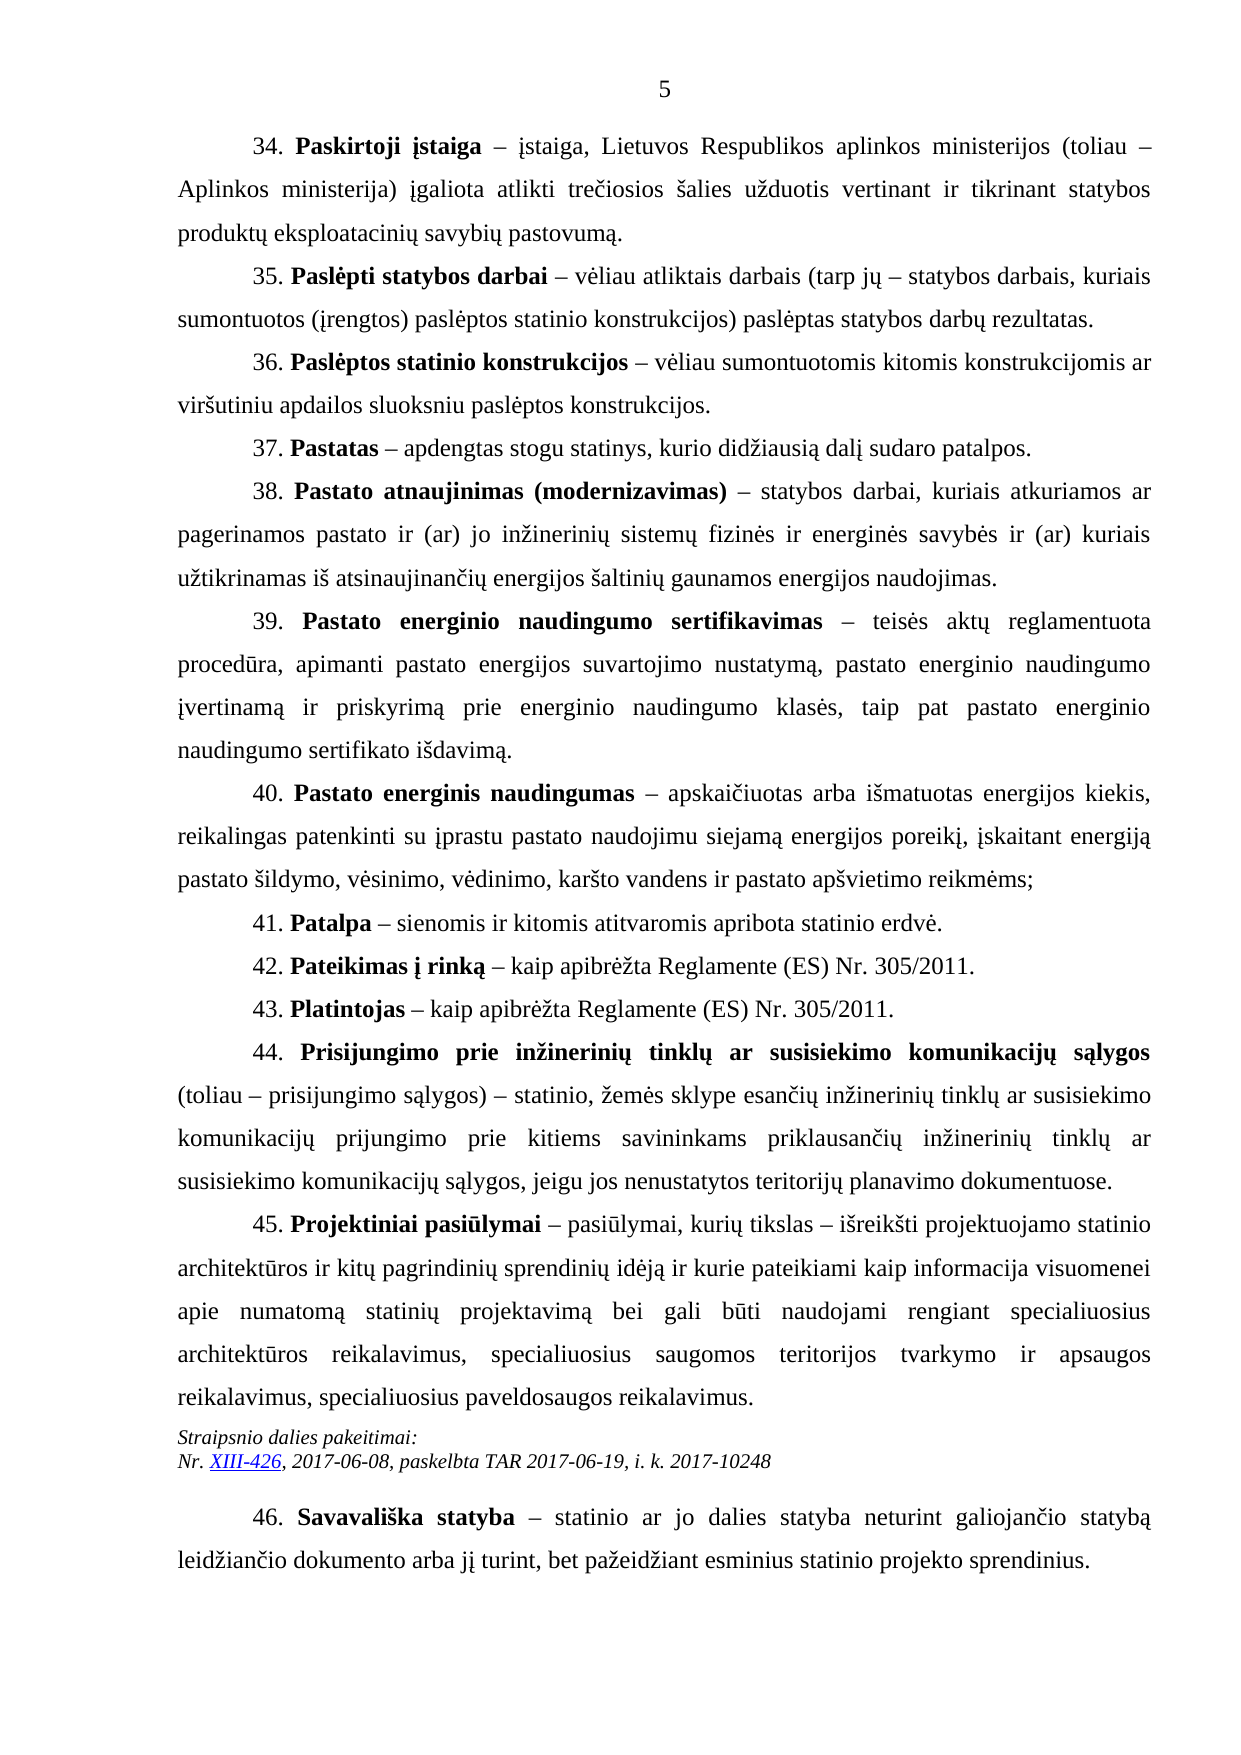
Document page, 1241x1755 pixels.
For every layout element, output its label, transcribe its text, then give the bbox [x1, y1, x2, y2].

text 40. Pastato energinis naudingumas – apskaičiuotas arba išmatuotas energijos kiekis, reikalingas patenkinti su įprastu pastato naudojimu siejamą energijos poreikį, įskaitant energiją pastato šildymo, vėsinimo, vėdinimo, karšto vandens ir pastato apšvietimo reikmėms; [177, 778, 1152, 893]
text 34. Paskirtoji įstaiga – įstaiga, Lietuvos Respublikos aplinkos ministerijos (toliau – Aplinkos ministerija) įgaliota atlikti trečiosios šalies užduotis vertinant ir tikrinant statybos produktų eksploatacinių savybių pastovumą. [177, 131, 1152, 246]
text 42. Pateikimas į rinką – kaip apibrėžta Reglamente (ES) Nr. 305/2011. [177, 951, 1152, 979]
text 44. Prisijungimo prie inžinerinių tinklų ar susisiekimo komunikacijų sąlygos (toliau – prisijungimo sąlygos) – statinio, žemės sklype esančių inžinerinių tinklų ar susisiekimo komunikacijų prijungimo prie kitiems savininkams priklausančių inžinerinių tinklų ar susisiekimo komunikacijų sąlygos, jeigu jos nenustatytos teritorijų planavimo dokumentuose. [177, 1037, 1152, 1195]
text 35. Paslėpti statybos darbai – vėliau atliktais darbais (tarp jų – statybos darbais, kuriais sumontuotos (įrengtos) paslėptos statinio konstrukcijos) paslėptas statybos darbų rezultatas. [177, 261, 1152, 333]
text 36. Paslėptos statinio konstrukcijos – vėliau sumontuotomis kitomis konstrukcijomis ar viršutiniu apdailos sluoksniu paslėptos konstrukcijos. [177, 347, 1152, 419]
text Straipsnio dalies pakeitimai: [177, 1425, 1152, 1449]
text Nr. XIII-426, 2017-06-08, paskelbta TAR 2017-06-19, i. k. 2017-10248 [177, 1449, 1152, 1473]
text 37. Pastatas – apdengtas stogu statinys, kurio didžiausią dalį sudaro patalpos. [177, 433, 1152, 462]
text 39. Pastato energinio naudingumo sertifikavimas – teisės aktų reglamentuota procedūra, apimanti pastato energijos suvartojimo nustatymą, pastato energinio naudingumo įvertinamą ir priskyrimą prie energinio naudingumo klasės, taip pat pastato energinio naudingumo sertifikato išdavimą. [177, 606, 1152, 764]
text 38. Pastato atnaujinimas (modernizavimas) – statybos darbai, kuriais atkuriamos ar pagerinamos pastato ir (ar) jo inžinerinių sistemų fizinės ir energinės savybės ir (ar) kuriais užtikrinamas iš atsinaujinančių energijos šaltinių gaunamos energijos naudojimas. [177, 476, 1152, 591]
text 46. Savavališka statyba – statinio ar jo dalies statyba neturint galiojančio statybą leidžiančio dokumento arba jį turint, bet pažeidžiant esminius statinio projekto sprendinius. [177, 1502, 1152, 1574]
text 41. Patalpa – sienomis ir kitomis atitvaromis apribota statinio erdvė. [177, 908, 1152, 936]
text 45. Projektiniai pasiūlymai – pasiūlymai, kurių tikslas – išreikšti projektuojamo statinio architektūros ir kitų pagrindinių sprendinių idėją ir kurie pateikiami kaip informacija visuomenei apie numatomą statinių projektavimą bei gali būti naudojami rengiant specialiuosius architektūros reikalavimus, specialiuosius saugomos teritorijos tvarkymo ir apsaugos reikalavimus, specialiuosius paveldosaugos reikalavimus. [177, 1209, 1152, 1411]
text 43. Platintojas – kaip apibrėžta Reglamente (ES) Nr. 305/2011. [177, 994, 1152, 1023]
